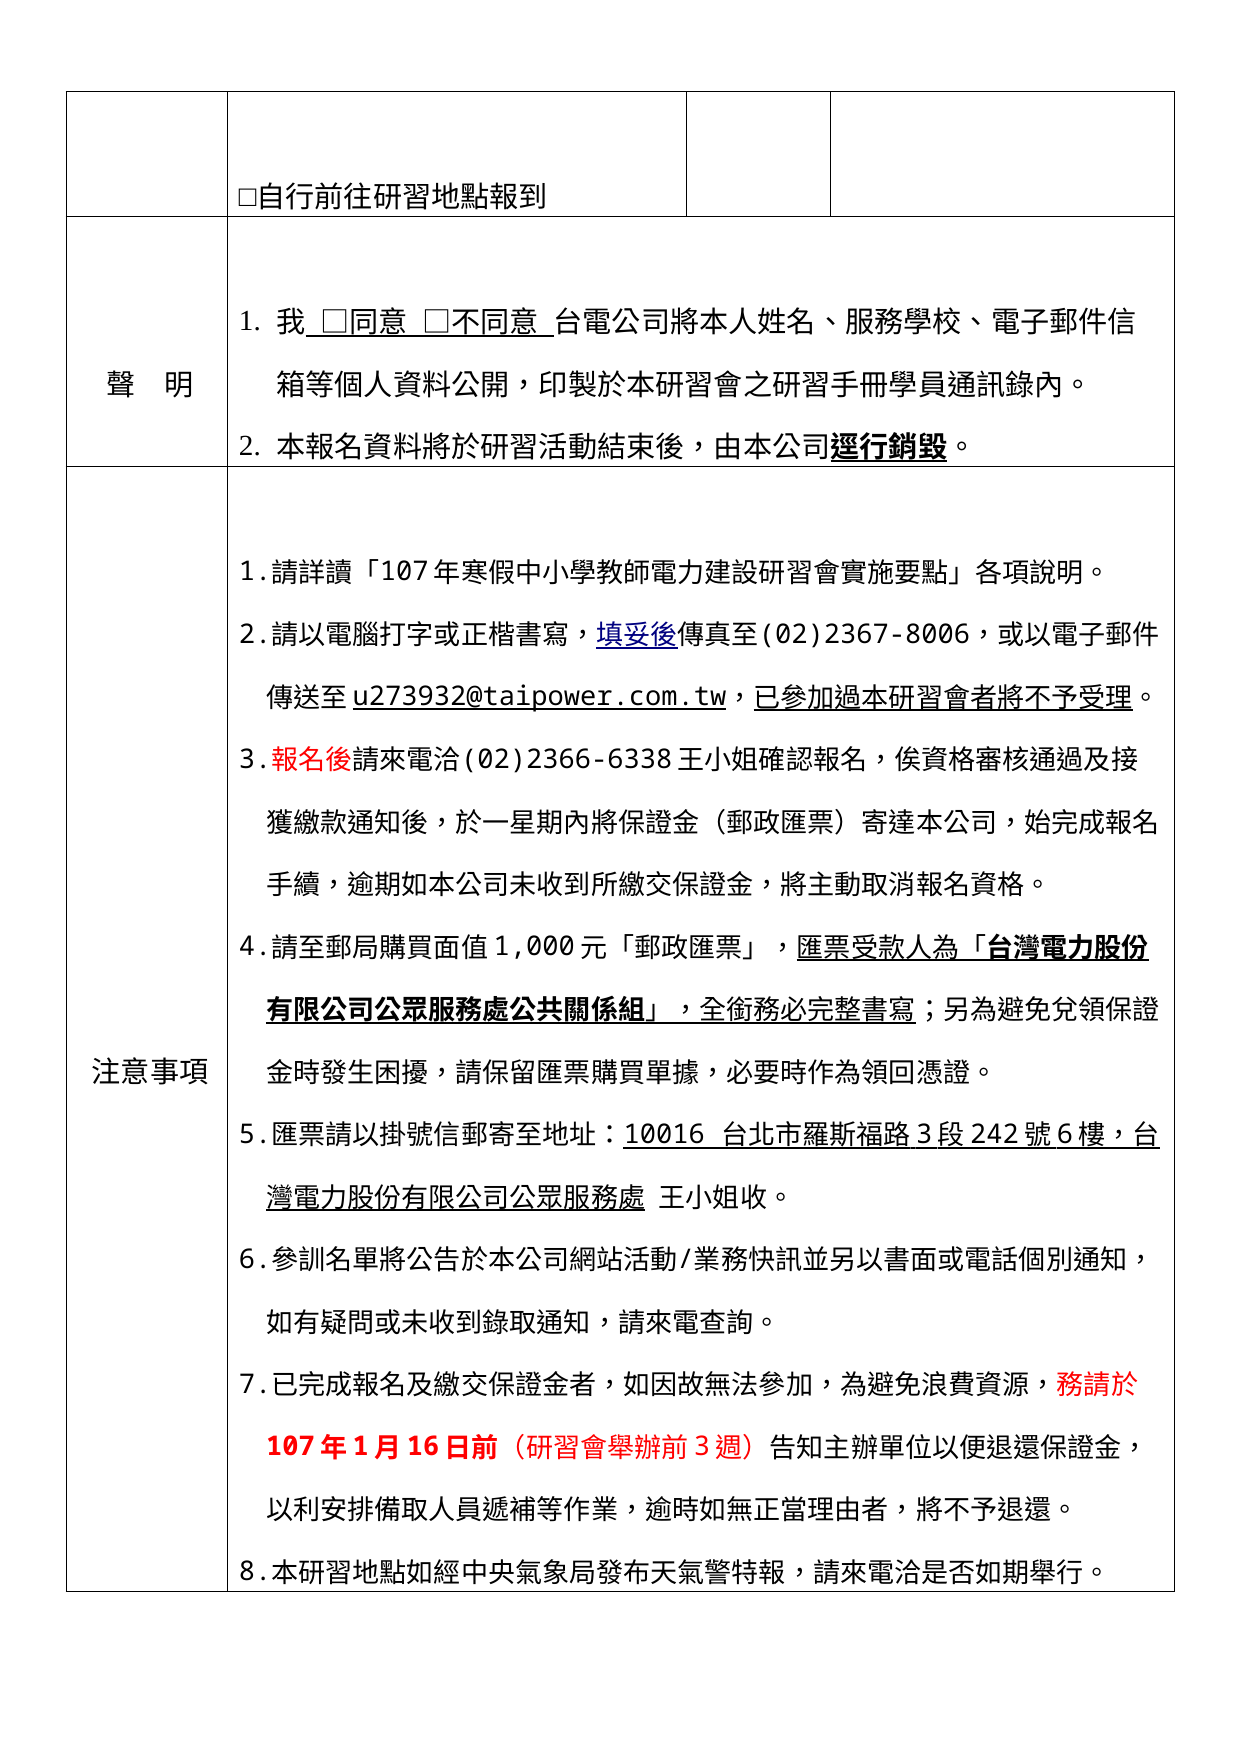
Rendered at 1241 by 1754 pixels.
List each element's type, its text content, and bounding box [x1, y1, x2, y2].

table_cell 1.請詳讀「107年寒假中小學教師電力建設研習會實施要點」各項說明。 2.請以電腦打字或正楷書寫，填妥後傳真至(02)2367-8006，或以電子郵件傳送至u273932@taipower.com.tw，已參加過本研習會者將不予受理。 3.報名後請來電洽(02)2366-6338王小姐確認報名，俟資格審核通過及接獲繳款通知後，於一星期內將保證金（郵政匯票）寄達本公司，始完成報名手續，逾期如本公司未收到所繳交保證金，將主動取消報名資格。 4.請至郵局購買面值1,000元「郵政匯票」，匯票受款人為「台灣電力股份有限公司公眾服務處公共關係組」，全銜務必完整書寫；另為避免兌領保證金時發生困擾，請保留匯票購買單據，必要時作為領回憑證。 5.匯票請以掛號信郵寄至地址：10016 台北市羅斯福路3段242號6樓，台灣電力股份有限公司公眾服務處 王小姐收。 6.參訓名單將公告於本公司網站活動/業務快訊並另以書面或電話個別通知，如有疑問或未收到錄取通知，請來電查詢。 7.已完成報名及繳交保證金者，如因故無法參加，為避免浪費資源，務請於107年1月16日前（研習會舉辦前3週）告知主辦單位以便退還保證金，以利安排備取人員遞補等作業，逾時如無正當理由者，將不予退還。 8.本研習地點如經中央氣象局發布天氣警特報，請來電洽是否如期舉行。 [228, 467, 1174, 1591]
table_cell 注意事項 [67, 467, 227, 1591]
table_cell 聲 明 [67, 217, 227, 466]
table_cell [67, 92, 227, 216]
table_cell □自行前往研習地點報到 [228, 92, 686, 216]
table_cell [687, 92, 830, 216]
table_cell 我 □同意 □不同意 台電公司將本人姓名、服務學校、電子郵件信箱等個人資料公開，印製於本研習會之研習手冊學員通訊錄內。 本報名資料將於研習活動結束後，由本公司逕行銷毀。 [228, 217, 1174, 466]
table_cell [831, 92, 1174, 216]
